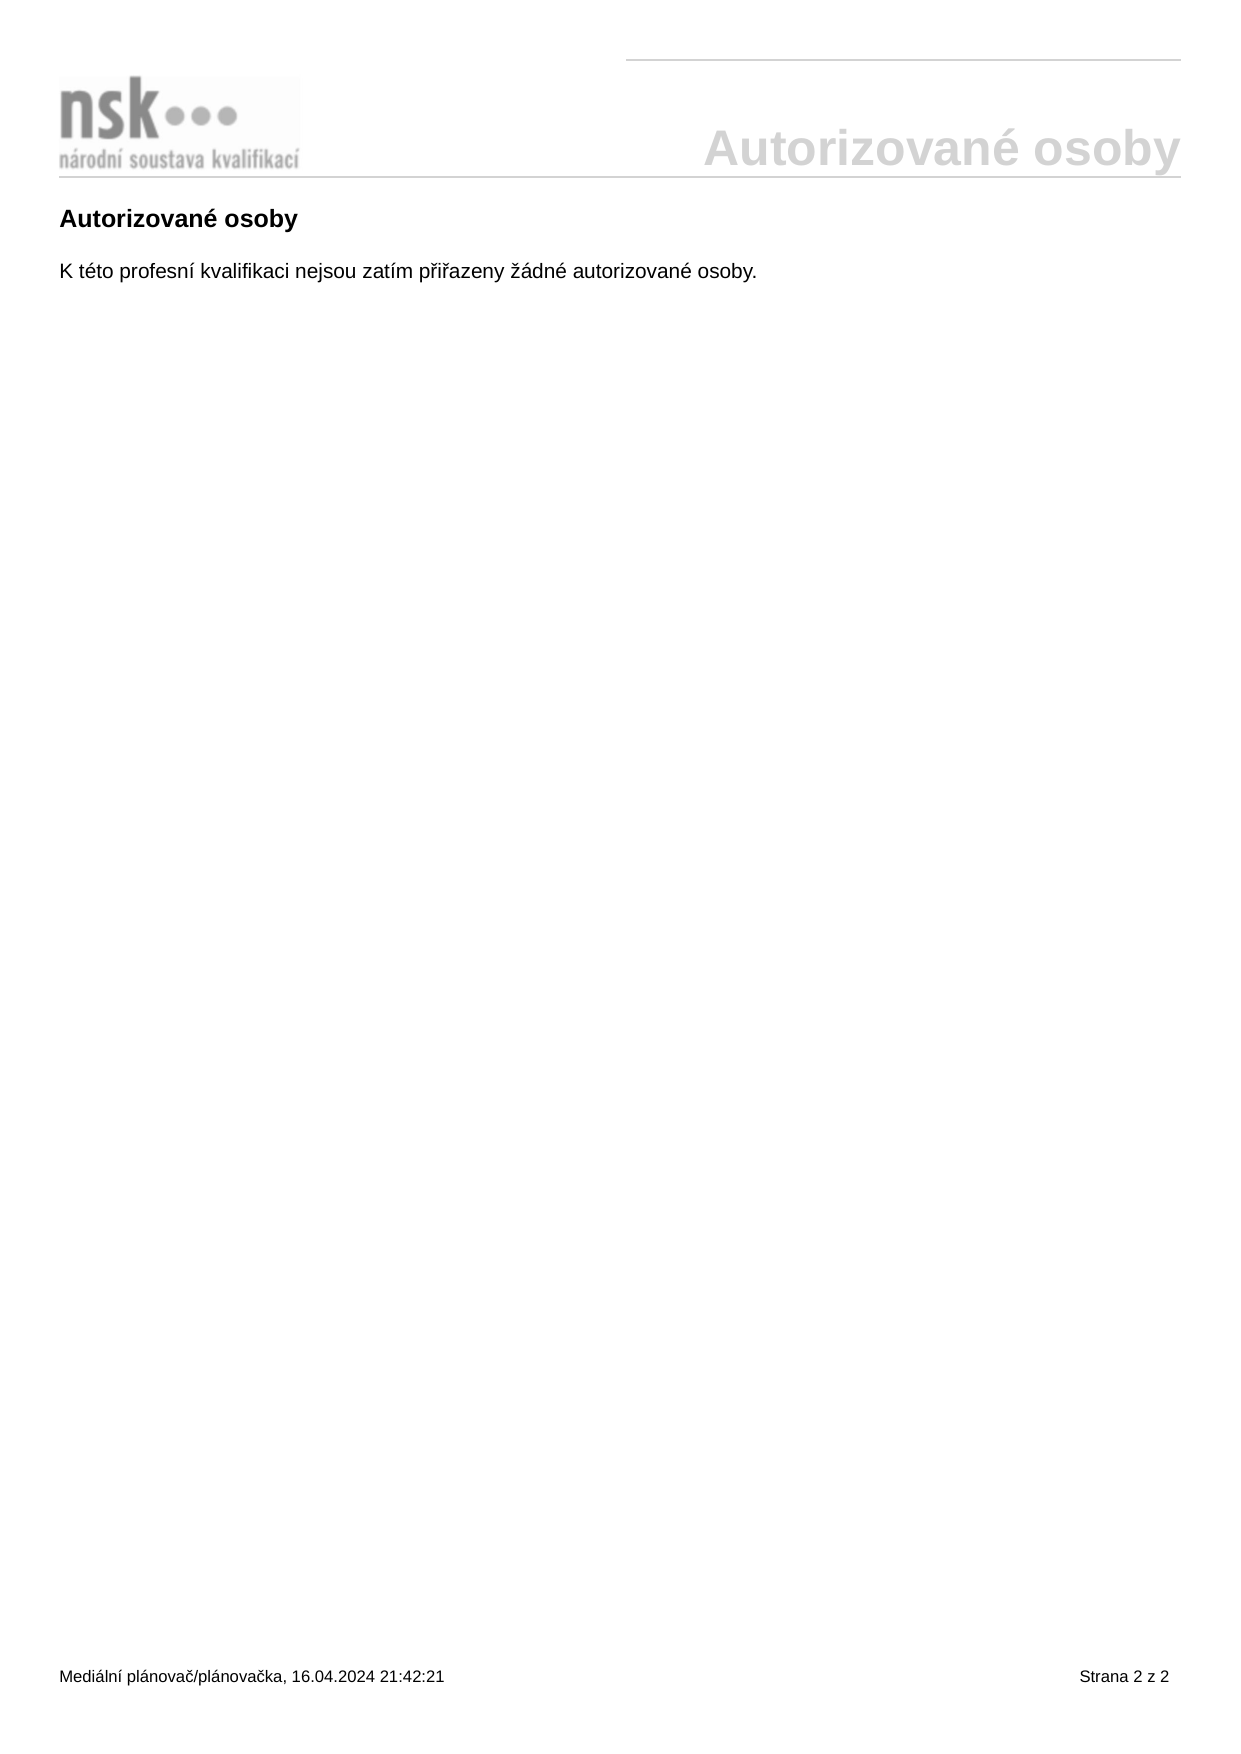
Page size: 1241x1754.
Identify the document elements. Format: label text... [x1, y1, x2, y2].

table_cell [484, 236, 620, 259]
table_cell [626, 883, 862, 1183]
table_cell [1169, 883, 1181, 1183]
table_cell Strana 2 z 2 [862, 1658, 1169, 1694]
table_cell [626, 283, 862, 583]
table_cell [484, 1421, 620, 1658]
table_cell [484, 883, 620, 1183]
table_cell [862, 583, 1169, 883]
table_cell [59, 171, 483, 176]
table_cell [59, 1183, 483, 1421]
table_cell [484, 171, 620, 176]
table_cell [1169, 194, 1181, 200]
table_cell Mediální plánovač/plánovačka, 16.04.2024 21:42:21 [59, 1658, 862, 1694]
table_cell [620, 583, 626, 883]
table_cell [59, 194, 483, 200]
table_cell [620, 883, 626, 1183]
table_cell [1169, 1183, 1181, 1421]
table_cell [59, 1421, 483, 1658]
table_cell [484, 283, 620, 583]
table_cell [59, 236, 483, 259]
table_cell [620, 1183, 626, 1421]
table_cell [862, 194, 1169, 200]
table_cell [620, 283, 626, 583]
table_cell [59, 883, 483, 1183]
table_cell [484, 1183, 620, 1421]
table_cell [620, 236, 626, 259]
table_cell [626, 1421, 862, 1658]
table_cell [862, 1421, 1169, 1658]
table_cell [862, 1183, 1169, 1421]
table_cell [1169, 1421, 1181, 1658]
table_cell [484, 194, 620, 200]
table_cell Autorizované osoby [59, 200, 1181, 236]
table_cell [1169, 1658, 1181, 1694]
table_cell [1169, 283, 1181, 583]
table_cell [484, 583, 620, 883]
table_cell [59, 178, 1181, 194]
table_cell [621, 59, 626, 170]
table_cell [626, 583, 862, 883]
table_cell [626, 1183, 862, 1421]
table_cell [1169, 236, 1181, 259]
picture [58, 59, 621, 171]
table_cell [862, 283, 1169, 583]
table_cell [626, 236, 862, 259]
table_cell [626, 194, 862, 200]
table_cell [1169, 583, 1181, 883]
table_cell [59, 283, 483, 583]
table_cell [620, 1421, 626, 1658]
table_cell K této profesní kvalifikaci nejsou zatím přiřazeny žádné autorizované osoby. [59, 259, 1181, 283]
table_cell [862, 883, 1169, 1183]
table_cell [59, 583, 483, 883]
table_cell [862, 236, 1169, 259]
table_cell Autorizované osoby [626, 61, 1181, 176]
